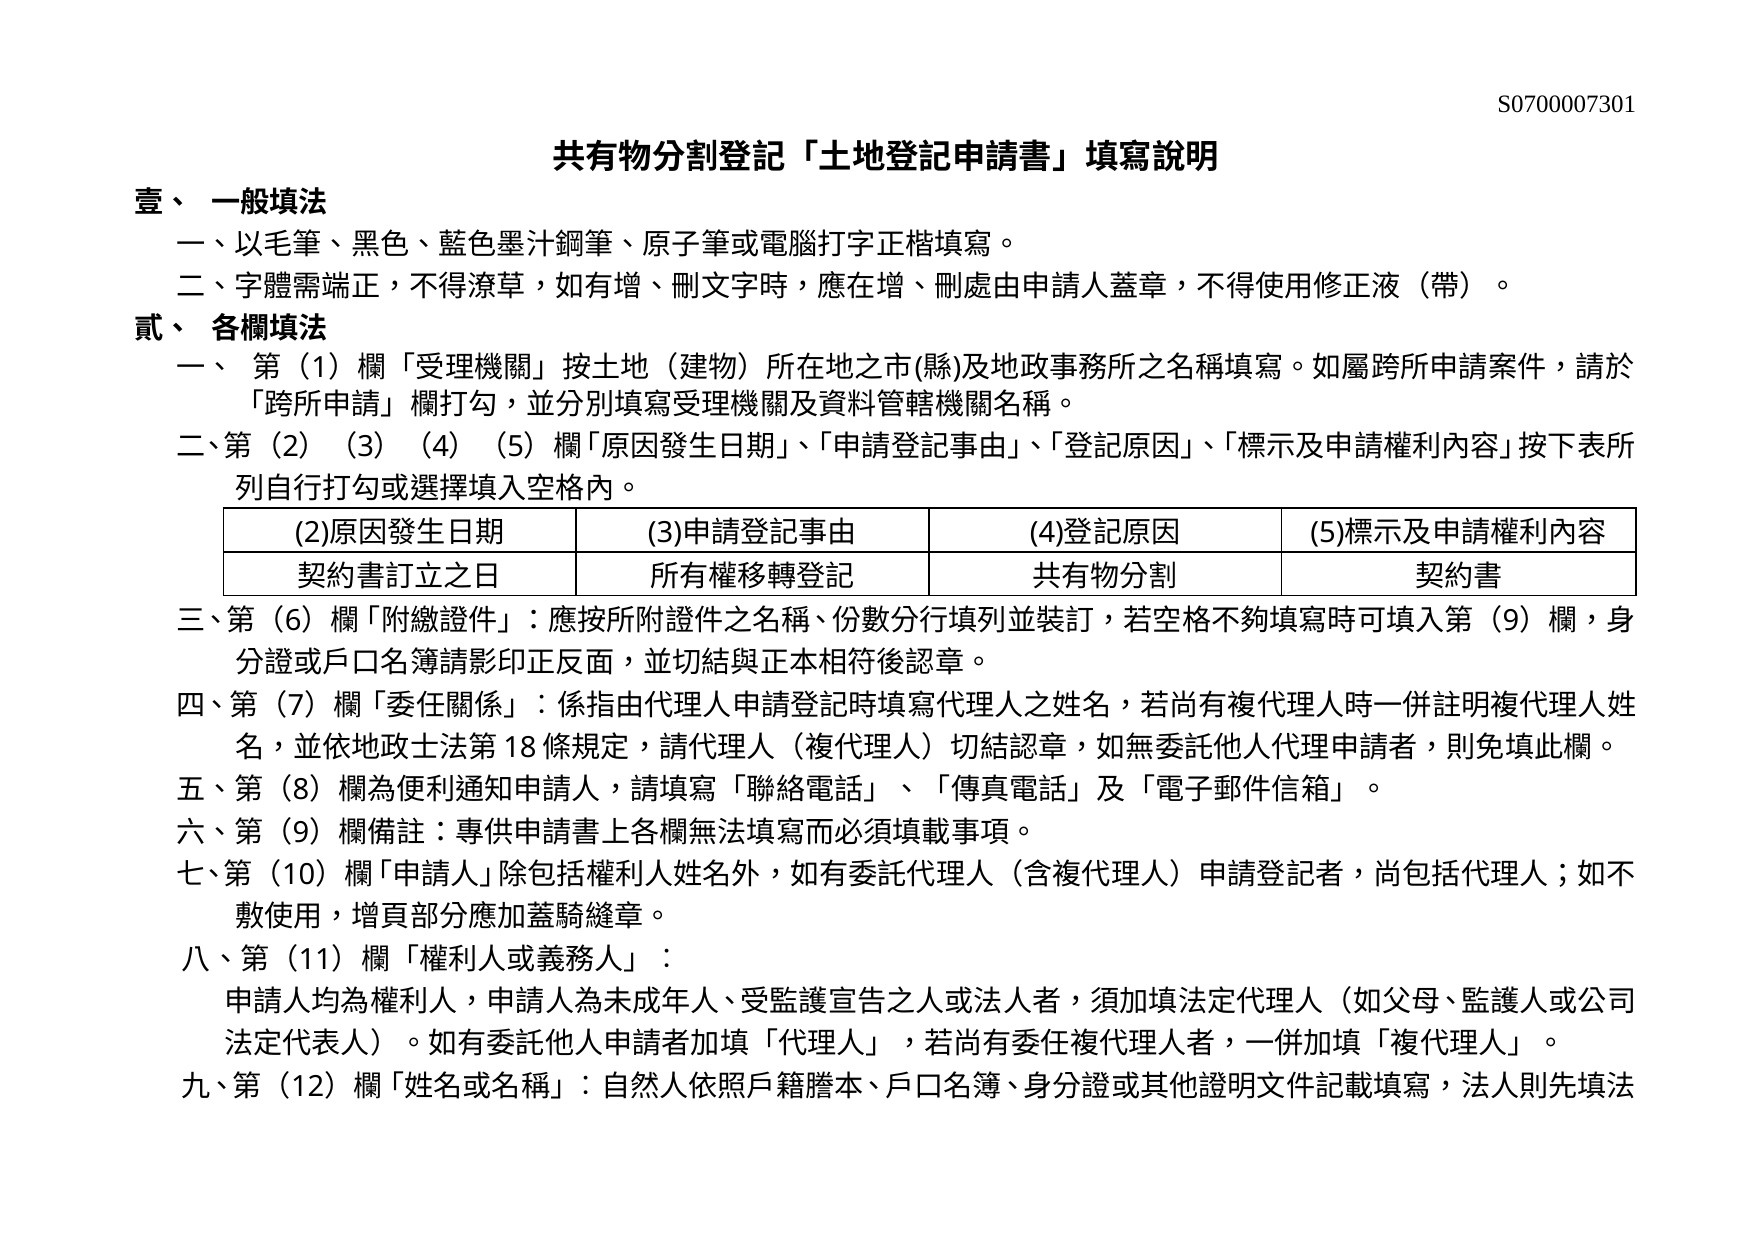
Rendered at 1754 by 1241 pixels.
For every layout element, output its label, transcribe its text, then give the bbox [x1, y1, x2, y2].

text 八、第（11）欄「權利人或義務人」︰ [182, 935, 1636, 978]
text 共有物分割登記「土地登記申請書」填寫說明 [134, 130, 1636, 178]
text 二、第（2）（3）（4）（5）欄「原因發生日期」、「申請登記事由」、「登記原因」、「標示及申請權利內容」按下表所列自行打勾或選擇填入空格內。 [176, 422, 1636, 507]
table_cell 共有物分割 [930, 553, 1281, 595]
table_cell 所有權移轉登記 [577, 553, 928, 595]
text 二、字體需端正，不得潦草，如有增、刪文字時，應在增、刪處由申請人蓋章，不得使用修正液（帶）。 [176, 263, 1636, 305]
table_header (4)登記原因 [930, 509, 1281, 551]
table_header (5)標示及申請權利內容 [1282, 509, 1635, 551]
text 六、第（9）欄備註：專供申請書上各欄無法填寫而必須填載事項。 [176, 808, 1636, 851]
text 九、第（12）欄「姓名或名稱」︰自然人依照戶籍謄本、戶口名簿、身分證或其他證明文件記載填寫，法人則先填法 [182, 1062, 1636, 1105]
table_header (3)申請登記事由 [577, 509, 928, 551]
text 四、第（7）欄「委任關係」︰係指由代理人申請登記時填寫代理人之姓名，若尚有複代理人時一併註明複代理人姓名，並依地政士法第18條規定，請代理人（複代理人）切結認章，如無委託他人代理申請者，則免填此欄。 [176, 681, 1636, 766]
text 三、第（6）欄「附繳證件」：應按所附證件之名稱、份數分行填列並裝訂，若空格不夠填寫時可填入第（9）欄，身分證或戶口名簿請影印正反面，並切結與正本相符後認章。 [176, 596, 1636, 681]
table_cell 契約書訂立之日 [224, 553, 575, 595]
list 一般填法 [134, 178, 1636, 220]
text 一、以毛筆、黑色、藍色墨汁鋼筆、原子筆或電腦打字正楷填寫。 [176, 220, 1636, 263]
table_header (2)原因發生日期 [224, 509, 575, 551]
list 各欄填法 [134, 305, 1636, 347]
list 第（1）欄「受理機關」按土地（建物）所在地之市(縣)及地政事務所之名稱填寫。如屬跨所申請案件，請於「跨所申請」欄打勾，並分別填寫受理機關及資料管轄機關名稱。 [176, 347, 1636, 422]
text 五、第（8）欄為便利通知申請人，請填寫「聯絡電話」、「傳真電話」及「電子郵件信箱」。 [176, 766, 1636, 808]
text 七、第（10）欄「申請人」除包括權利人姓名外，如有委託代理人（含複代理人）申請登記者，尚包括代理人；如不敷使用，增頁部分應加蓋騎縫章。 [176, 851, 1636, 935]
table_cell 契約書 [1282, 553, 1635, 595]
text 申請人均為權利人，申請人為未成年人、受監護宣告之人或法人者，須加填法定代理人（如父母、監護人或公司法定代表人）。如有委託他人申請者加填「代理人」，若尚有委任複代理人者，一併加填「複代理人」。 [224, 978, 1636, 1062]
